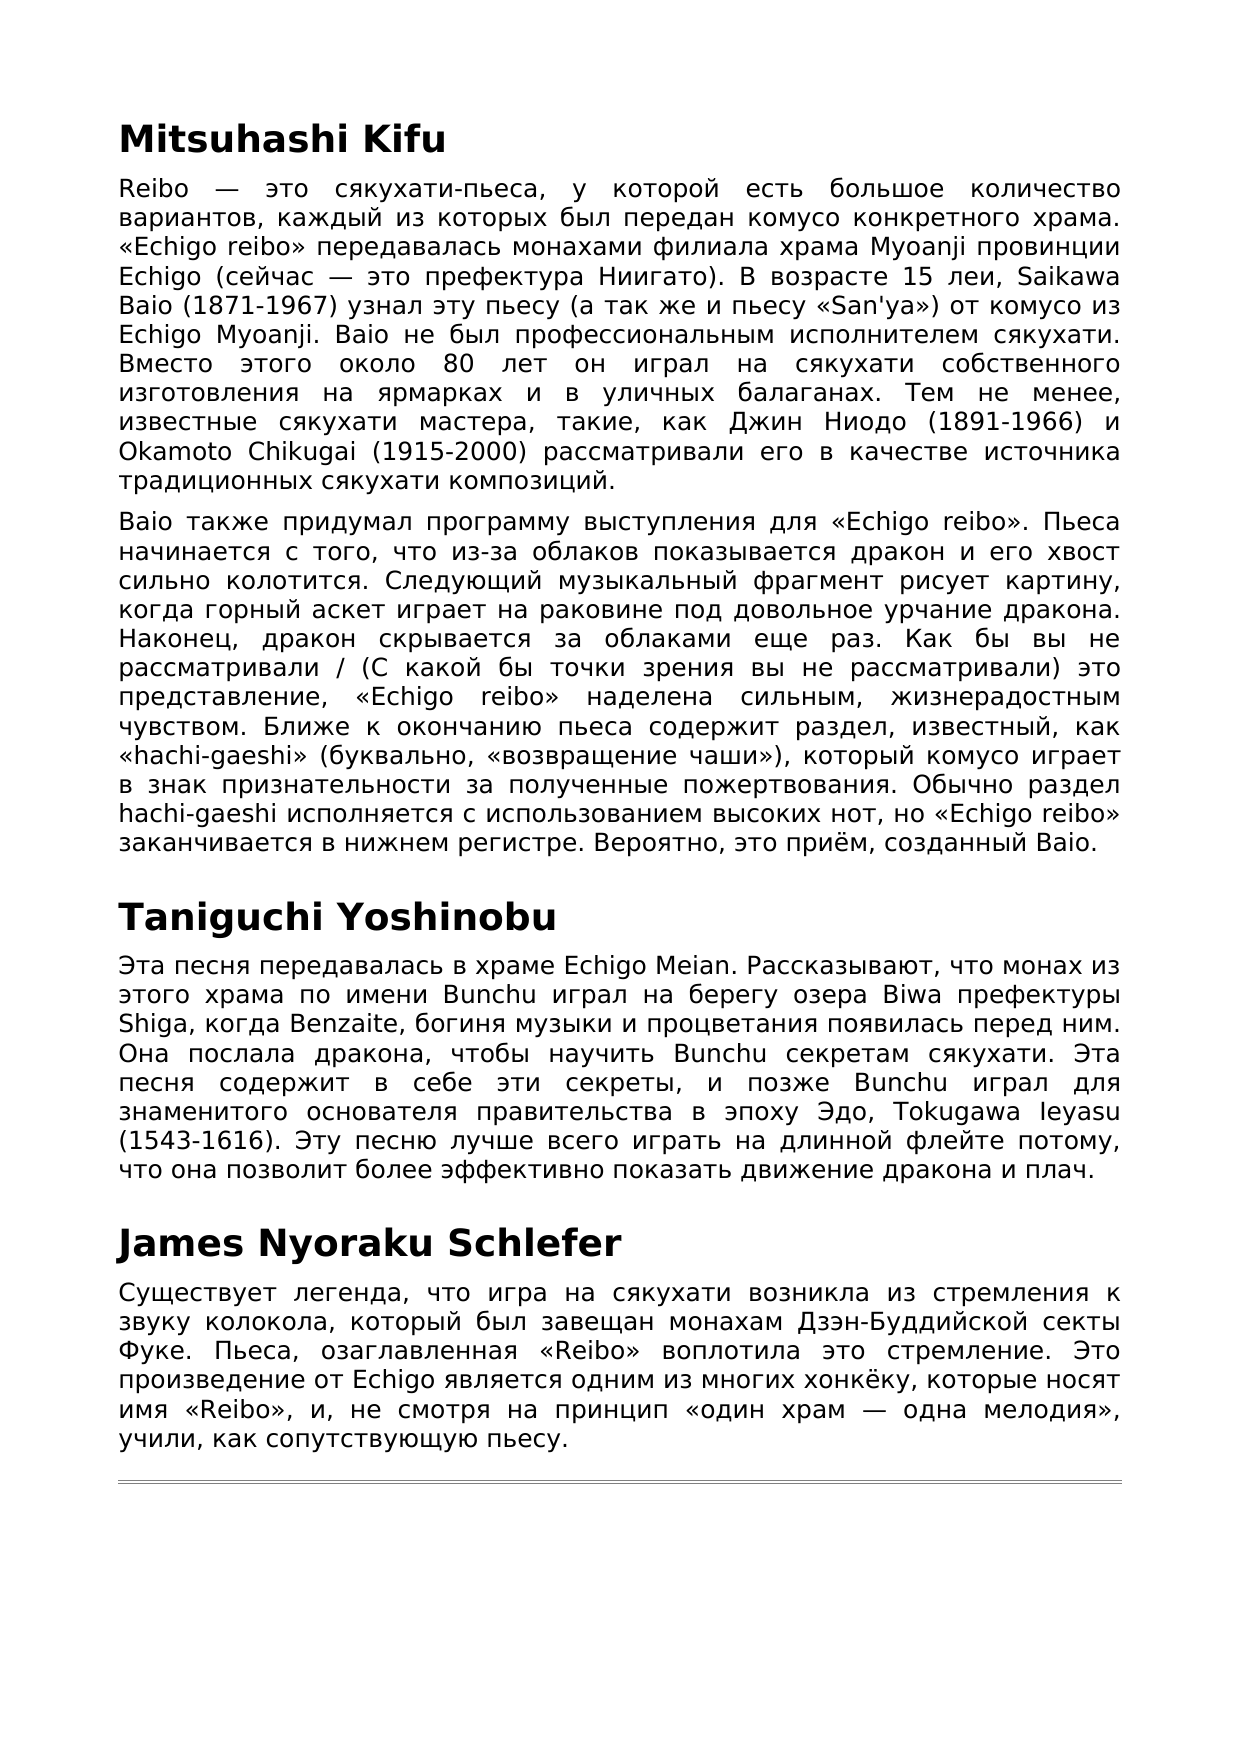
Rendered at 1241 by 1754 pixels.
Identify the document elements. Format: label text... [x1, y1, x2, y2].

text Эта песня передавалась в храме Echigo Meian. Рассказывают, что монах из этого храма по имени Bunchu играл на берегу озера Biwa префектуры Shiga, когда Benzaite, богиня музыки и процветания появилась перед ним. Она послала дракона, чтобы научить Bunchu секретам сякухати. Эта песня содержит в себе эти секреты, и позже Bunchu играл для знаменитого основателя правительства в эпоху Эдо, Tokugawa Ieyasu (1543-1616). Эту песню лучше всего играть на длинной флейте потому, что она позволит более эффективно показать движение дракона и плач. [118, 951, 1122, 1184]
subtitle Mitsuhashi Kifu [118, 118, 1122, 162]
text Baio также придумал программу выступления для «Echigo reibo». Пьеса начинается с того, что из-за облаков показывается дракон и его хвост сильно колотится. Следующий музыкальный фрагмент рисует картину, когда горный аскет играет на раковине под довольное урчание дракона. Наконец, дракон скрывается за облаками еще раз. Как бы вы не рассматривали / (С какой бы точки зрения вы не рассматривали) это представление, «Echigo reibo» наделена сильным, жизнерадостным чувством. Ближе к окончанию пьеса содержит раздел, известный, как «hachi-gaeshi» (буквально, «возвращение чаши»), который комусо играет в знак признательности за полученные пожертвования. Обычно раздел hachi-gaeshi исполняется с использованием высоких нот, но «Echigo reibo» заканчивается в нижнем регистре. Вероятно, это приём, созданный Baio. [118, 508, 1122, 858]
text Reibo — это сякухати-пьеса, у которой есть большое количество вариантов, каждый из которых был передан комусо конкретного храма. «Echigo reibo» передавалась монахами филиала храма Myoanji провинции Echigo (сейчас — это префектура Ниигато). В возрасте 15 леи, Saikawa Baio (1871-1967) узнал эту пьесу (а так же и пьесу «San'ya») от комусо из Echigo Myoanji. Baio не был профессиональным исполнителем сякухати. Вместо этого около 80 лет он играл на сякухати собственного изготовления на ярмарках и в уличных балаганах. Тем не менее, известные сякухати мастера, такие, как Джин Ниодо (1891-1966) и Okamoto Chikugai (1915-2000) рассматривали его в качестве источника традиционных сякухати композиций. [118, 174, 1122, 495]
subtitle Taniguchi Yoshinobu [118, 895, 1122, 939]
text Существует легенда, что игра на сякухати возникла из стремления к звуку колокола, который был завещан монахам Дзэн-Буддийской секты Фуке. Пьеса, озаглавленная «Reibo» воплотила это стремление. Это произведение от Echigo является одним из многих хонкёку, которые носят имя «Reibo», и, не смотря на принцип «один храм — одна мелодия», учили, как сопутствующую пьесу. [118, 1278, 1122, 1453]
subtitle James Nyoraku Schlefer [118, 1222, 1122, 1266]
